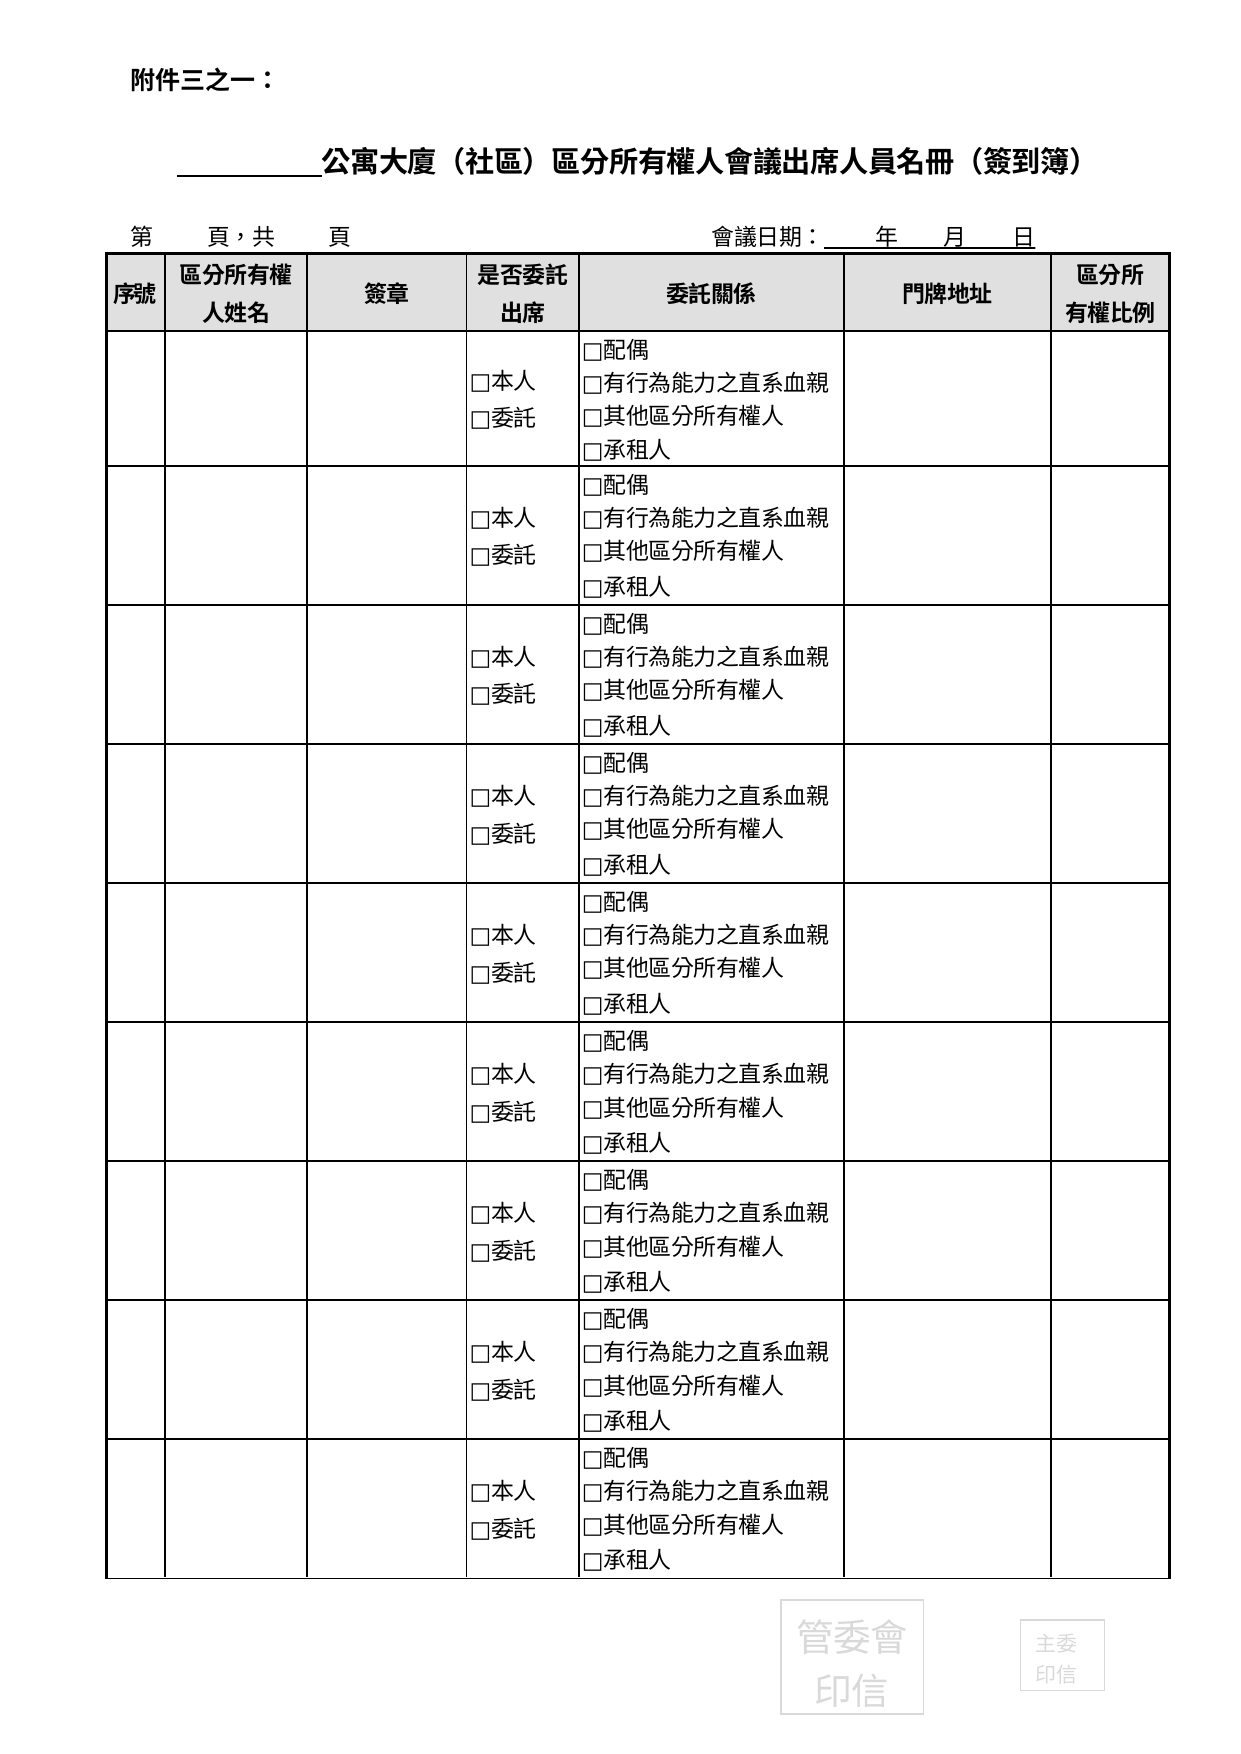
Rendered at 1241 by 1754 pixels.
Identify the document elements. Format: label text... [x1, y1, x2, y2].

table_cell [108, 884, 164, 1021]
table_cell [1052, 1162, 1168, 1299]
table_cell [308, 1023, 466, 1160]
table_cell [845, 884, 1050, 1021]
table_cell □配偶 □有行為能力之直系血親 □其他區分所有權人 □承租人 [580, 1440, 843, 1577]
text 公寓大廈（社區）區分所有權人會議出席人員名冊（簽到簿） [130, 135, 1146, 181]
table_cell □本人 □委託 [467, 745, 578, 882]
table_cell □配偶 □有行為能力之直系血親 □其他區分所有權人 □承租人 [580, 1023, 843, 1160]
table_cell □本人 □委託 [467, 467, 578, 604]
table_cell [1052, 884, 1168, 1021]
table_cell [166, 1162, 306, 1299]
table_cell [308, 1440, 466, 1577]
table_cell □配偶 □有行為能力之直系血親 □其他區分所有權人 □承租人 [580, 467, 843, 604]
table_cell [845, 606, 1050, 743]
table_cell [166, 884, 306, 1021]
table_cell □本人 □委託 [467, 606, 578, 743]
table_header 委託關係 [580, 255, 843, 330]
table_cell □配偶 □有行為能力之直系血親 □其他區分所有權人 □承租人 [580, 745, 843, 882]
table_header 區分所 有權比例 [1052, 255, 1168, 330]
table_cell [166, 332, 306, 465]
table_cell [308, 467, 466, 604]
table_cell [308, 745, 466, 882]
table_header 簽章 [308, 255, 466, 330]
table_cell [845, 1023, 1050, 1160]
table_cell [108, 332, 164, 465]
table_cell □配偶 □有行為能力之直系血親 □其他區分所有權人 □承租人 [580, 332, 843, 465]
table_cell □配偶 □有行為能力之直系血親 □其他區分所有權人 □承租人 [580, 1162, 843, 1299]
table_cell [845, 1162, 1050, 1299]
table_cell [166, 1023, 306, 1160]
table_cell [108, 606, 164, 743]
table_cell [1052, 1440, 1168, 1577]
table_cell [108, 1440, 164, 1577]
table_cell [108, 1301, 164, 1438]
table_cell [845, 467, 1050, 604]
table_cell [166, 467, 306, 604]
table_cell [845, 1301, 1050, 1438]
table_cell [845, 332, 1050, 465]
text 附件三之一： [130, 56, 1146, 98]
table_cell [308, 884, 466, 1021]
text 第 頁，共 頁 會議日期： 年 月 日 [130, 219, 1149, 252]
table_cell [166, 1301, 306, 1438]
table_header 是否委託出席 [467, 255, 578, 330]
table_cell □本人 □委託 [467, 1023, 578, 1160]
table_cell □配偶 □有行為能力之直系血親 □其他區分所有權人 □承租人 [580, 884, 843, 1021]
table_cell [166, 606, 306, 743]
table_cell □配偶 □有行為能力之直系血親 □其他區分所有權人 □承租人 [580, 1301, 843, 1438]
table_cell □本人 □委託 [467, 884, 578, 1021]
table_header 區分所有權 人姓名 [166, 255, 306, 330]
table_cell □本人 □委託 [467, 1440, 578, 1577]
table_cell [1052, 467, 1168, 604]
table_header 門牌地址 [845, 255, 1050, 330]
table_cell [166, 1440, 306, 1577]
table_cell [1052, 745, 1168, 882]
table_cell □本人 □委託 [467, 1301, 578, 1438]
table_cell [108, 1162, 164, 1299]
table_cell □配偶 □有行為能力之直系血親 □其他區分所有權人 □承租人 [580, 606, 843, 743]
table_cell [845, 745, 1050, 882]
table_cell [845, 1440, 1050, 1577]
table_cell [308, 332, 466, 465]
table_cell [1052, 332, 1168, 465]
table_cell [108, 467, 164, 604]
table_cell □本人 □委託 [467, 332, 578, 465]
table_cell [108, 745, 164, 882]
table_header 序號 [108, 255, 164, 330]
table_cell [308, 1162, 466, 1299]
table_cell [1052, 606, 1168, 743]
table_cell [1052, 1301, 1168, 1438]
table_cell [308, 1301, 466, 1438]
table_cell [308, 606, 466, 743]
table_cell □本人 □委託 [467, 1162, 578, 1299]
table_cell [108, 1023, 164, 1160]
table_cell [166, 745, 306, 882]
table_cell [1052, 1023, 1168, 1160]
